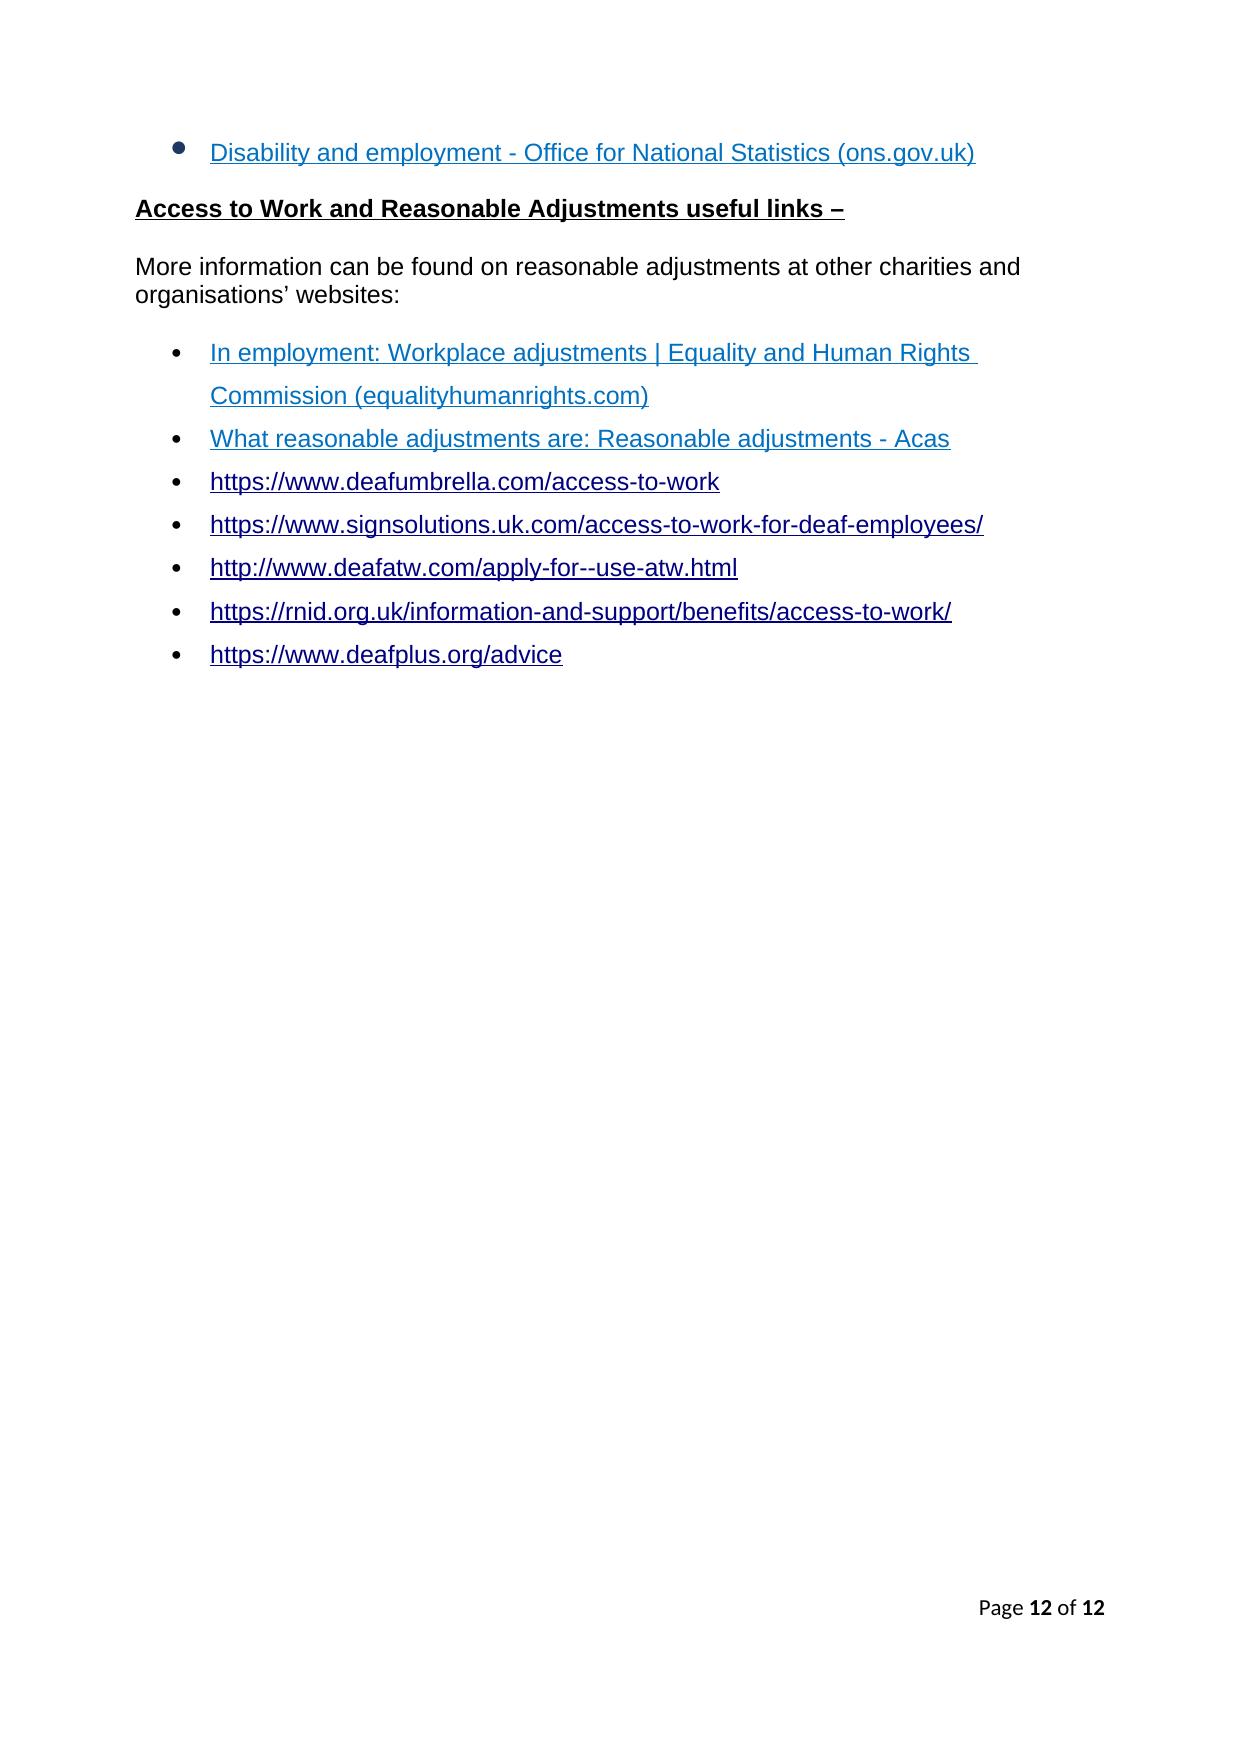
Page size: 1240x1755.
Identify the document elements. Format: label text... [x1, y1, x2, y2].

list https://www.deafumbrella.com/access-to-work [172, 467, 1104, 496]
list https://www.deafplus.org/advice [172, 640, 1104, 668]
text More information can be found on reasonable adjustments at other charities and organisations’ websites: [135, 252, 1104, 309]
text Access to Work and Reasonable Adjustments useful links – [135, 194, 1104, 223]
list What reasonable adjustments are: Reasonable adjustments - Acas [172, 424, 1104, 453]
list https://www.signsolutions.uk.com/access-to-work-for-deaf-employees/ [172, 510, 1104, 539]
list https://rnid.org.uk/information-and-support/benefits/access-to-work/ [172, 597, 1104, 625]
list Disability and employment - Office for National Statistics (ons.gov.uk) [172, 135, 1104, 169]
list http://www.deafatw.com/apply-for--use-atw.html [172, 553, 1104, 582]
list In employment: Workplace adjustments | Equality and Human Rights Commission (equalityhumanrights.com) [172, 338, 1104, 410]
